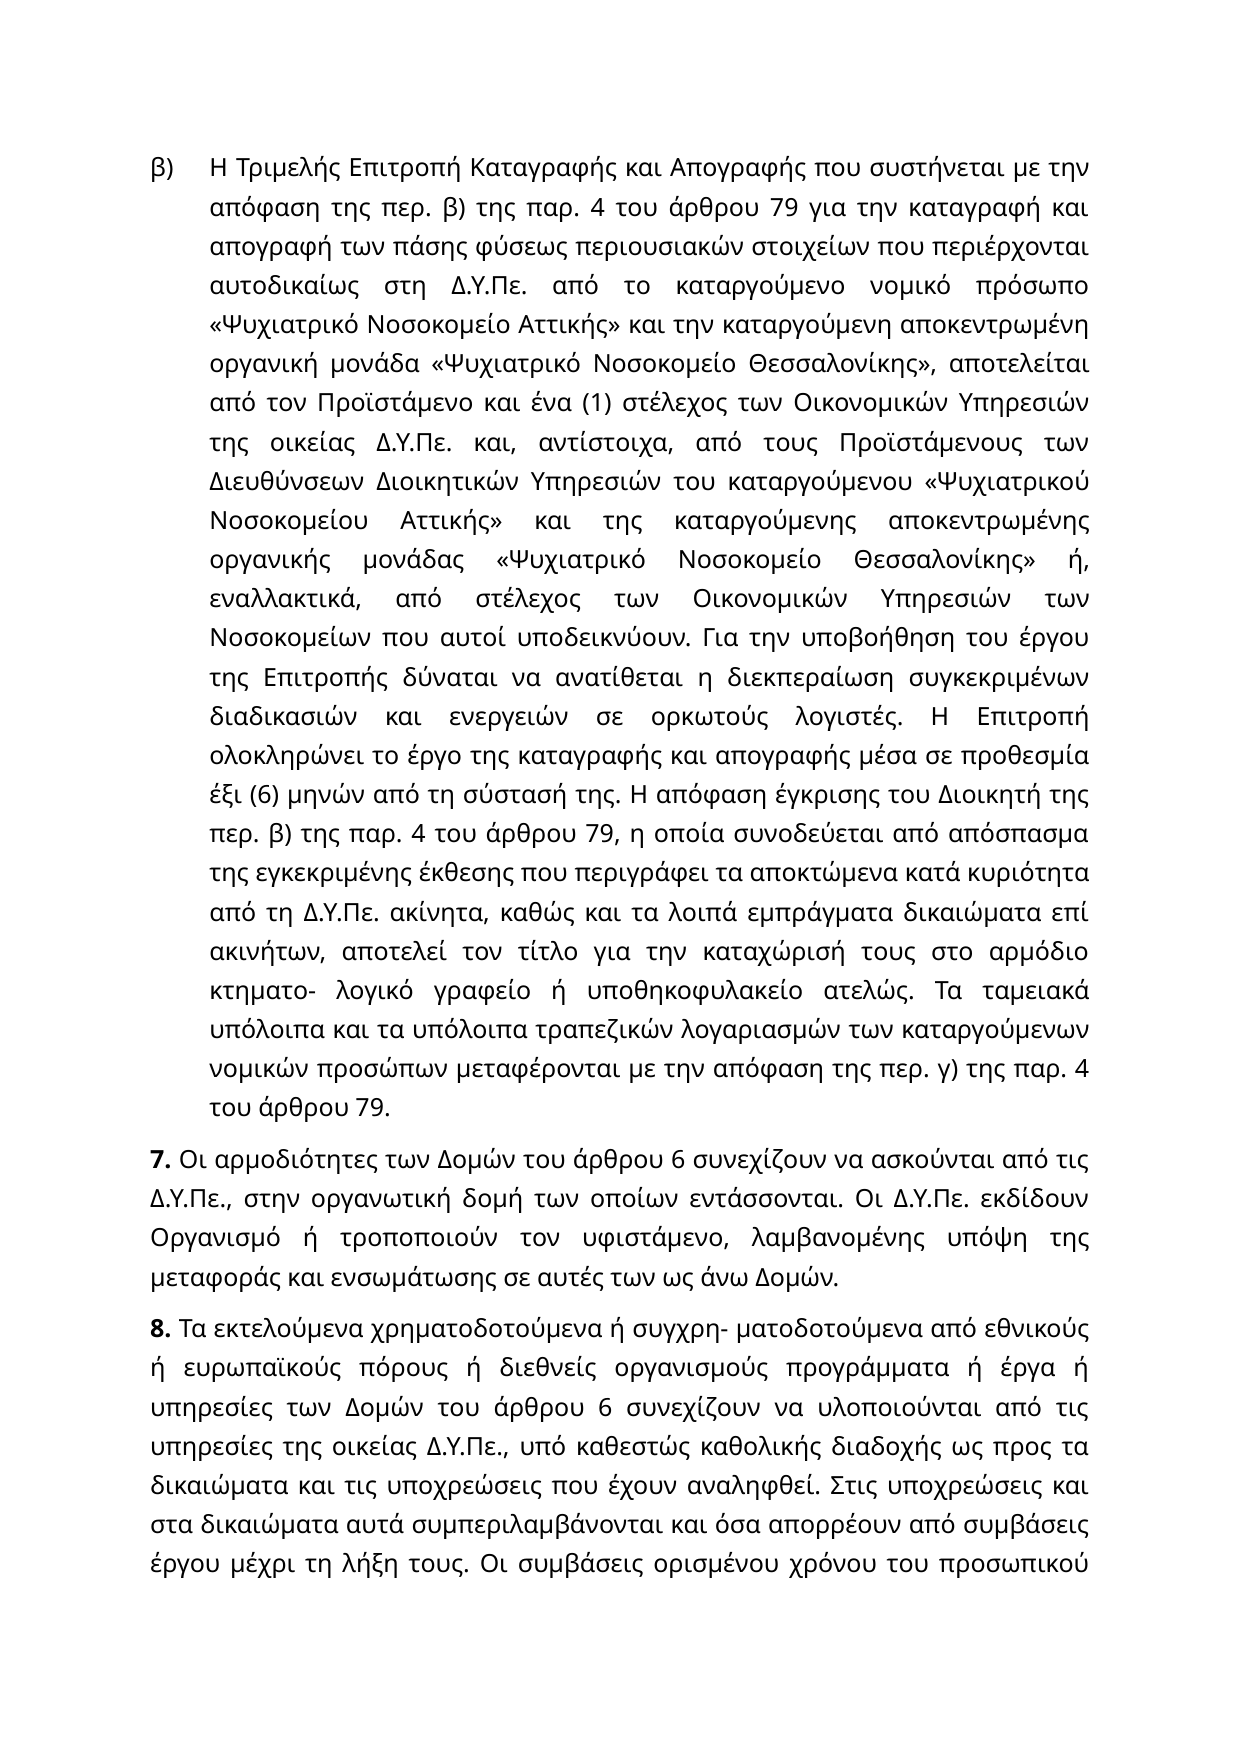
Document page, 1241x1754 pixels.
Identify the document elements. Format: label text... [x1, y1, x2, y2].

text 7. Οι αρμοδιότητες των Δομών του άρθρου 6 συνεχίζουν να ασκούνται από τις Δ.Υ.Πε., στην οργανωτική δομή των οποίων εντάσσονται. Οι Δ.Υ.Πε. εκδίδουν Οργανισμό ή τροποποιούν τον υφιστάμενο, λαμβανομένης υπόψη της μεταφοράς και ενσωμάτωσης σε αυτές των ως άνω Δομών. [150, 1142, 1090, 1293]
text 8. Τα εκτελούμενα χρηματοδοτούμενα ή συγχρη- ματοδοτούμενα από εθνικούς ή ευρωπαϊκούς πόρους ή διεθνείς οργανισμούς προγράμματα ή έργα ή υπηρεσίες των Δομών του άρθρου 6 συνεχίζουν να υλοποιούνται από τις υπηρεσίες της οικείας Δ.Υ.Πε., υπό καθεστώς καθολικής διαδοχής ως προς τα δικαιώματα και τις υποχρεώσεις που έχουν αναληφθεί. Στις υποχρεώσεις και στα δικαιώματα αυτά συμπεριλαμβάνονται και όσα απορρέουν από συμβάσεις έργου μέχρι τη λήξη τους. Οι συμβάσεις ορισμένου χρόνου του προσωπικού [150, 1311, 1090, 1580]
list β) Η Τριμελής Επιτροπή Καταγραφής και Απογραφής που συστήνεται με την απόφαση της περ. β) της παρ. 4 του άρθρου 79 για την καταγραφή και απογραφή των πάσης φύσεως περιουσιακών στοιχείων που περιέρχονται αυτοδικαίως στη Δ.Υ.Πε. από το καταργούμενο νομικό πρόσωπο «Ψυχιατρικό Νοσοκομείο Αττικής» και την καταργούμενη αποκεντρωμένη οργανική μονάδα «Ψυχιατρικό Νοσοκομείο Θεσσαλονίκης», αποτελείται από τον Προϊστάμενο και ένα (1) στέλεχος των Οικονομικών Υπηρεσιών της οικείας Δ.Υ.Πε. και, αντίστοιχα, από τους Προϊστάμενους των Διευθύνσεων Διοικητικών Υπηρεσιών του καταργούμενου «Ψυχιατρικού Νοσοκομείου Αττικής» και της καταργούμενης αποκεντρωμένης οργανικής μονάδας «Ψυχιατρικό Νοσοκομείο Θεσσαλονίκης» ή, εναλλακτικά, από στέλεχος των Οικονομικών Υπηρεσιών των Νοσοκομείων που αυτοί υποδεικνύουν. Για την υποβοήθηση του έργου της Επιτροπής δύναται να ανατίθεται η διεκπεραίωση συγκεκριμένων διαδικασιών και ενεργειών σε ορκωτούς λογιστές. Η Επιτροπή ολοκληρώνει το έργο της καταγραφής και απογραφής μέσα σε προθεσμία έξι (6) μηνών από τη σύστασή της. Η απόφαση έγκρισης του Διοικητή της περ. β) της παρ. 4 του άρθρου 79, η οποία συνοδεύεται από απόσπασμα της εγκεκριμένης έκθεσης που περιγράφει τα αποκτώμενα κατά κυριότητα από τη Δ.Υ.Πε. ακίνητα, καθώς και τα λοιπά εμπράγματα δικαιώματα επί ακινήτων, αποτελεί τον τίτλο για την καταχώρισή τους στο αρμόδιο κτηματο- λογικό γραφείο ή υποθηκοφυλακείο ατελώς. Τα ταμειακά υπόλοιπα και τα υπόλοιπα τραπεζικών λογαριασμών των καταργούμενων νομικών προσώπων μεταφέρονται με την απόφαση της περ. γ) της παρ. 4 του άρθρου 79. [150, 150, 1090, 1124]
